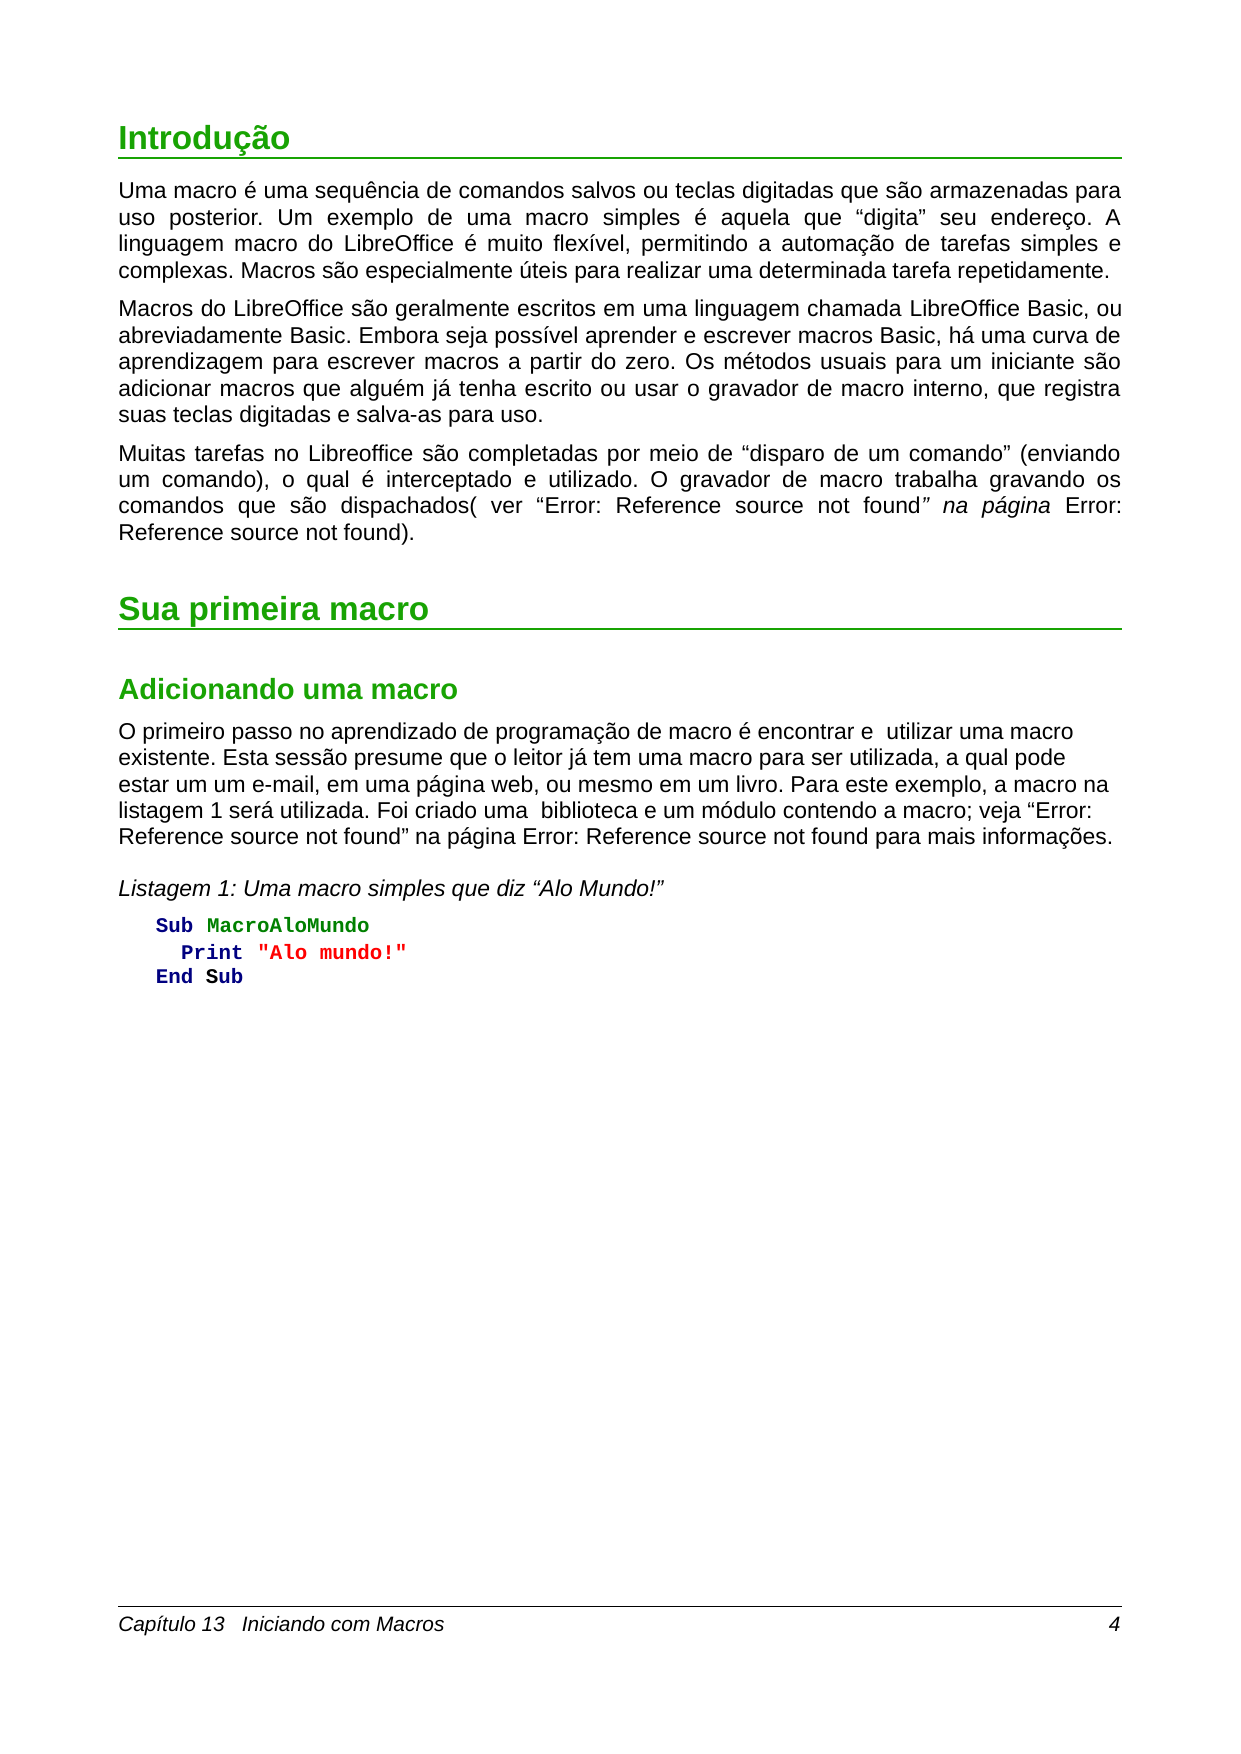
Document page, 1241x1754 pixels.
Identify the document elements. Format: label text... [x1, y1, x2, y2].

text Macros do LibreOffice são geralmente escritos em uma linguagem chamada LibreOffice Basic, ou abreviadamente Basic. Embora seja possível aprender e escrever macros Basic, há uma curva de aprendizagem para escrever macros a partir do zero. Os métodos usuais para um iniciante são adicionar macros que alguém já tenha escrito ou usar o gravador de macro interno, que registra suas teclas digitadas e salva-as para uso. [118, 295, 1122, 427]
text Uma macro é uma sequência de comandos salvos ou teclas digitadas que são armazenadas para uso posterior. Um exemplo de uma macro simples é aquela que “digita” seu endereço. A linguagem macro do LibreOffice é muito flexível, permitindo a automação de tarefas simples e complexas. Macros são especialmente úteis para realizar uma determinada tarefa repetidamente. [118, 177, 1122, 283]
subtitle Sua primeira macro [118, 589, 1122, 628]
text Muitas tarefas no Libreoffice são completadas por meio de “disparo de um comando” (enviando um comando), o qual é interceptado e utilizado. O gravador de macro trabalha gravando os comandos que são dispachados( ver “Erro: Origem da referência não encontrada” na página Erro: Origem da referência não encontrada). [118, 440, 1122, 545]
text Listagem 1: Uma macro simples que diz “Alo Mundo!” [118, 874, 1122, 901]
subtitle Adicionando uma macro [118, 672, 1122, 705]
text Print "Alo mundo!" [156, 940, 1122, 966]
text End Sub [156, 966, 1122, 990]
text O primeiro passo no aprendizado de programação de macro é encontrar e utilizar uma macro existente. Esta sessão presume que o leitor já tem uma macro para ser utilizada, a qual pode estar um um e-mail, em uma página web, ou mesmo em um livro. Para este exemplo, a macro na listagem 1 será utilizada. Foi criado uma biblioteca e um módulo contendo a macro; veja “Erro: Origem da referência não encontrada” na página Erro: Origem da referência não encontrada para mais informações. [118, 718, 1122, 849]
text Sub MacroAloMundo [156, 914, 1122, 940]
subtitle Introdução [118, 118, 1122, 157]
